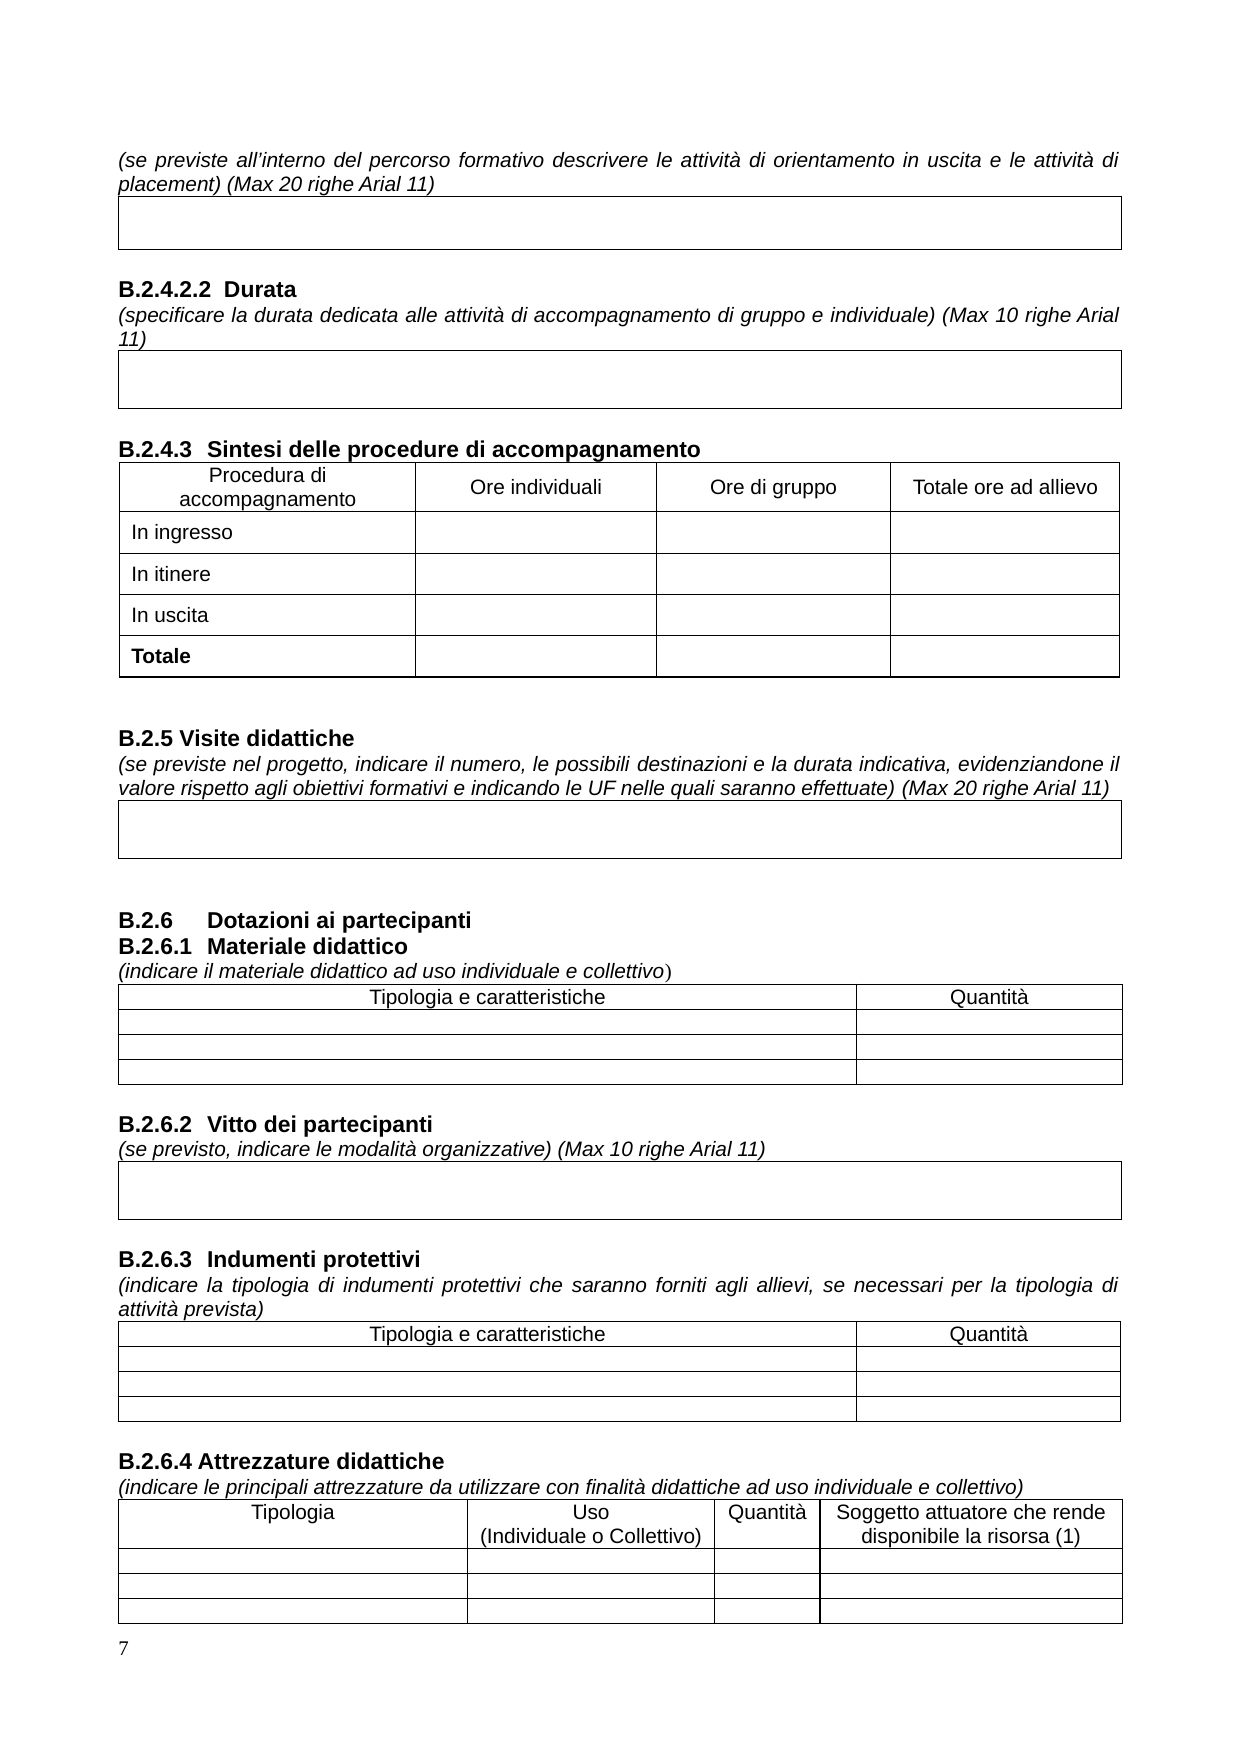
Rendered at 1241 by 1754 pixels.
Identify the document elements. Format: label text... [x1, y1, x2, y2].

text B.2.4.3 Sintesi delle procedure di accompagnamento [118, 436, 1122, 462]
text (indicare la tipologia di indumenti protettivi che saranno forniti agli allievi, se necessari per la tipologia di attività prevista) [118, 1273, 1122, 1321]
text B.2.6.4 Attrezzature didattiche [118, 1448, 1122, 1474]
table_cell [119, 1574, 467, 1597]
text (indicare le principali attrezzature da utilizzare con finalità didattiche ad uso individuale e collettivo) [118, 1474, 1122, 1498]
table_cell [857, 1372, 1120, 1396]
table_cell [891, 595, 1119, 635]
table_header Tipologia e caratteristiche [119, 985, 856, 1008]
table_cell [119, 1347, 856, 1371]
table_cell [119, 1599, 467, 1622]
table_cell [715, 1549, 819, 1572]
text B.2.6.2 Vitto dei partecipanti [118, 1111, 1122, 1137]
text (se previsto, indicare le modalità organizzative) (Max 10 righe Arial 11) [118, 1137, 1122, 1161]
table_cell Totale [120, 636, 415, 676]
table_cell [468, 1599, 714, 1622]
table_header Soggetto attuatore che rende disponibile la risorsa (1) [821, 1500, 1122, 1547]
text B.2.5 Visite didattiche [118, 725, 1122, 752]
table_header Tipologia e caratteristiche [119, 1322, 856, 1346]
table_cell [821, 1549, 1122, 1572]
table_header Quantità [715, 1500, 819, 1547]
table_cell [857, 1060, 1122, 1083]
table_header Ore di gruppo [657, 463, 890, 511]
table_cell [468, 1574, 714, 1597]
text B.2.6 Dotazioni ai partecipanti [118, 907, 1122, 933]
table_cell [119, 1060, 856, 1083]
table_cell [857, 1397, 1120, 1421]
table_cell [416, 512, 656, 552]
table_cell [657, 554, 890, 594]
table_header Uso (Individuale o Collettivo) [468, 1500, 714, 1547]
table_cell [119, 1372, 856, 1396]
table_cell [119, 1010, 856, 1033]
text (indicare il materiale didattico ad uso individuale e collettivo) [118, 959, 1122, 983]
table_cell [715, 1599, 819, 1622]
table_cell [821, 1599, 1122, 1622]
table_cell In uscita [120, 595, 415, 635]
table_cell [891, 554, 1119, 594]
table_cell In itinere [120, 554, 415, 594]
table_cell [891, 636, 1119, 676]
text B.2.6.3 Indumenti protettivi [118, 1246, 1122, 1273]
table_cell [468, 1549, 714, 1572]
table_cell [416, 636, 656, 676]
text (se previste nel progetto, indicare il numero, le possibili destinazioni e la durata indicativa, evidenziandone il valore rispetto agli obiettivi formativi e indicando le UF nelle quali saranno effettuate) (Max 20 righe Arial 11) [118, 752, 1122, 800]
table_cell [857, 1010, 1122, 1033]
table_cell [715, 1574, 819, 1597]
text (specificare la durata dedicata alle attività di accompagnamento di gruppo e individuale) (Max 10 righe Arial 11) [118, 302, 1122, 350]
table_cell [657, 636, 890, 676]
text B.2.4.2.2 Durata [118, 276, 1122, 302]
table_cell [657, 512, 890, 552]
table_cell [119, 1549, 467, 1572]
table_cell [821, 1574, 1122, 1597]
table_cell [857, 1035, 1122, 1058]
text B.2.6.1 Materiale didattico [118, 933, 1122, 959]
text (se previste all’interno del percorso formativo descrivere le attività di orientamento in uscita e le attività di placement) (Max 20 righe Arial 11) [118, 148, 1122, 196]
table_header Ore individuali [416, 463, 656, 511]
table_header Quantità [857, 985, 1122, 1008]
table_cell [416, 595, 656, 635]
table_cell In ingresso [120, 512, 415, 552]
table_header Tipologia [119, 1500, 467, 1547]
table_cell [657, 595, 890, 635]
table_cell [119, 1397, 856, 1421]
table_cell [891, 512, 1119, 552]
table_header Totale ore ad allievo [891, 463, 1119, 511]
table_header Quantità [857, 1322, 1120, 1346]
table_cell [119, 1035, 856, 1058]
table_cell [416, 554, 656, 594]
table_header Procedura di accompagnamento [120, 463, 415, 511]
table_cell [857, 1347, 1120, 1371]
